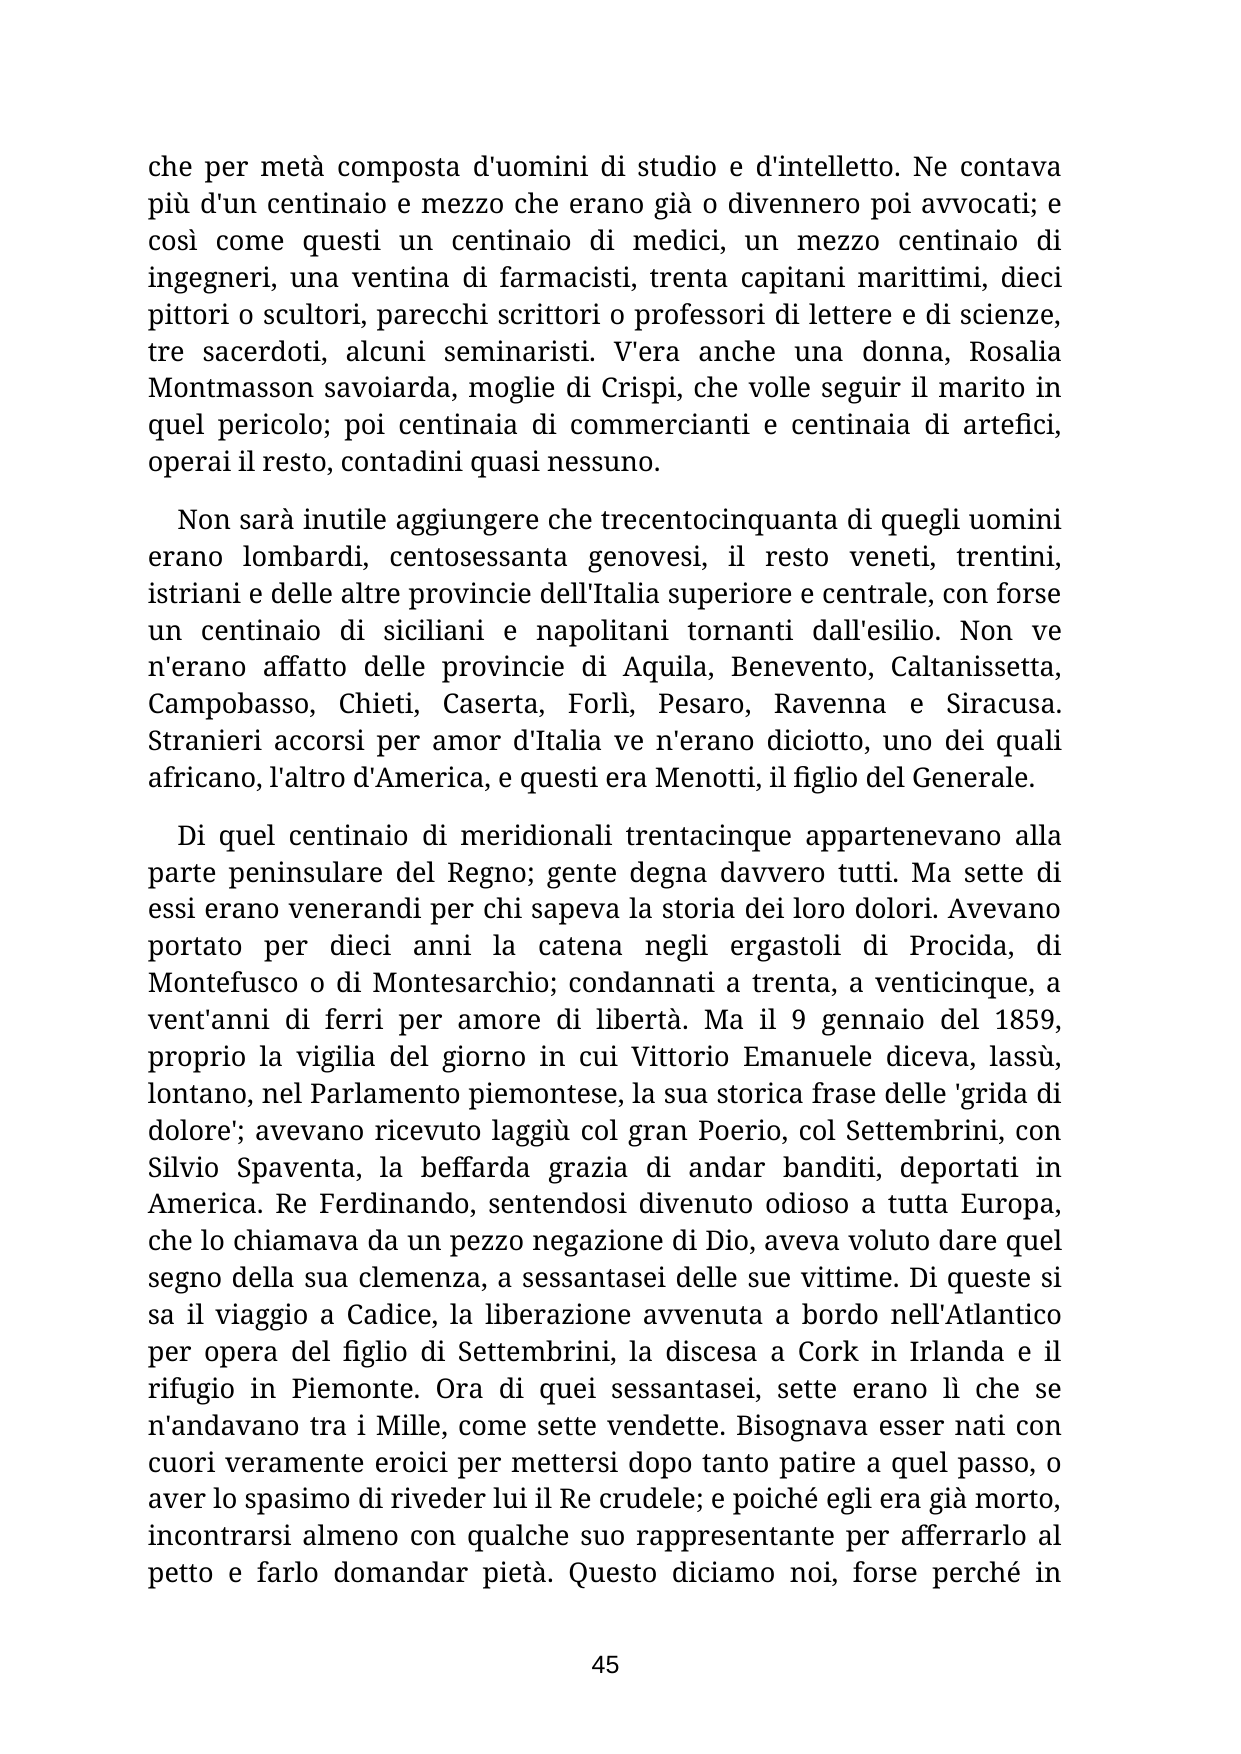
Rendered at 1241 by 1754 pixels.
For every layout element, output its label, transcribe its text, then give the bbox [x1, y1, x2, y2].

text Non sarà inutile aggiungere che trecentocinquanta di quegli uomini erano lombardi, centosessanta genovesi, il resto veneti, trentini, istriani e delle altre provincie dell'Italia superiore e centrale, con forse un centinaio di siciliani e napolitani tornanti dall'esilio. Non ve n'erano affatto delle provincie di Aquila, Benevento, Caltanissetta, Campobasso, Chieti, Caserta, Forlì, Pesaro, Ravenna e Siracusa. Stranieri accorsi per amor d'Italia ve n'erano diciotto, uno dei quali africano, l'altro d'America, e questi era Menotti, il figlio del Generale. [148, 500, 1063, 795]
text che per metà composta d'uomini di studio e d'intelletto. Ne contava più d'un centinaio e mezzo che erano già o divennero poi avvocati; e così come questi un centinaio di medici, un mezzo centinaio di ingegneri, una ventina di farmacisti, trenta capitani marittimi, dieci pittori o scultori, parecchi scrittori o professori di lettere e di scienze, tre sacerdoti, alcuni seminaristi. V'era anche una donna, Rosalia Montmasson savoiarda, moglie di Crispi, che volle seguir il marito in quel pericolo; poi centinaia di commercianti e centinaia di artefici, operai il resto, contadini quasi nessuno. [148, 148, 1063, 479]
text Di quel centinaio di meridionali trentacinque appartenevano alla parte peninsulare del Regno; gente degna davvero tutti. Ma sette di essi erano venerandi per chi sapeva la storia dei loro dolori. Avevano portato per dieci anni la catena negli ergastoli di Procida, di Montefusco o di Montesarchio; condannati a trenta, a venticinque, a vent'anni di ferri per amore di libertà. Ma il 9 gennaio del 1859, proprio la vigilia del giorno in cui Vittorio Emanuele diceva, lassù, lontano, nel Parlamento piemontese, la sua storica frase delle 'grida di dolore'; avevano ricevuto laggiù col gran Poerio, col Settembrini, con Silvio Spaventa, la beffarda grazia di andar banditi, deportati in America. Re Ferdinando, sentendosi divenuto odioso a tutta Europa, che lo chiamava da un pezzo negazione di Dio, aveva voluto dare quel segno della sua clemenza, a sessantasei delle sue vittime. Di queste si sa il viaggio a Cadice, la liberazione avvenuta a bordo nell'Atlantico per opera del figlio di Settembrini, la discesa a Cork in Irlanda e il rifugio in Piemonte. Ora di quei sessantasei, sette erano lì che se n'andavano tra i Mille, come sette vendette. Bisognava esser nati con cuori veramente eroici per mettersi dopo tanto patire a quel passo, o aver lo spasimo di riveder lui il Re crudele; e poiché egli era già morto, incontrarsi almeno con qualche suo rappresentante per afferrarlo al petto e farlo domandar pietà. Questo diciamo noi, forse perché in [148, 816, 1063, 1591]
